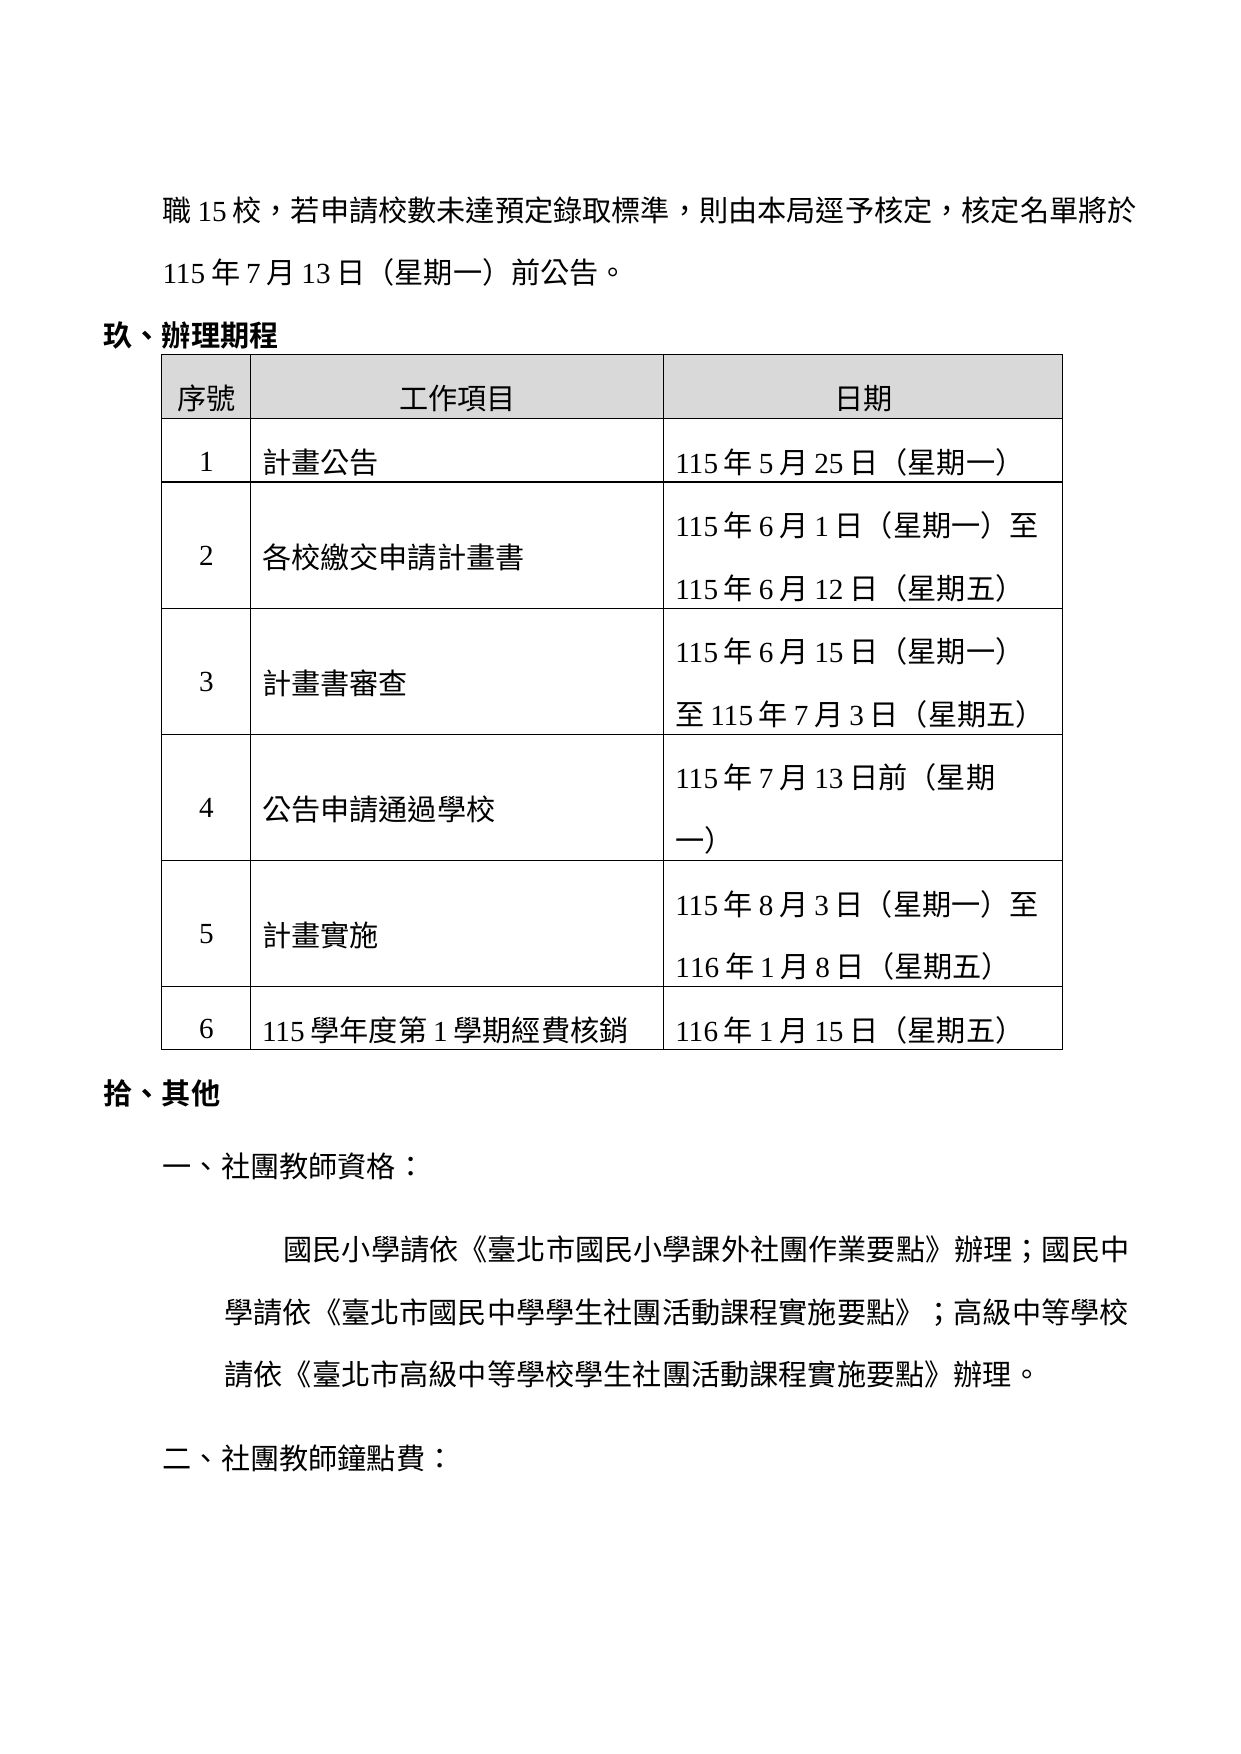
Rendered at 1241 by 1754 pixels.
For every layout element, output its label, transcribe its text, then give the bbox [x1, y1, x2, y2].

text 二、社團教師鐘點費： [162, 1415, 1137, 1477]
table_header 序號 [162, 355, 250, 418]
text 玖、辦理期程 [103, 292, 1137, 354]
table_cell 115年5月25日（星期一） [664, 419, 1062, 481]
text 一、社團教師資格： [162, 1123, 1137, 1186]
table_cell 115年6月15日（星期一）至115年7月3日（星期五） [664, 609, 1062, 733]
table_cell 115年7月13日前（星期一） [664, 735, 1062, 859]
table_cell 2 [162, 483, 250, 607]
table_cell 5 [162, 861, 250, 986]
text 國民小學請依《臺北市國民小學課外社團作業要點》辦理；國民中學請依《臺北市國民中學學生社團活動課程實施要點》；高級中等學校請依《臺北市高級中等學校學生社團活動課程實施要點》辦理。 [224, 1206, 1137, 1394]
table_cell 3 [162, 609, 250, 733]
table_cell 計畫實施 [251, 861, 663, 986]
table_cell 115年8月3日（星期一）至 116年1月8日（星期五） [664, 861, 1062, 986]
table_cell 計畫書審查 [251, 609, 663, 733]
table_header 日期 [664, 355, 1062, 418]
table_cell 6 [162, 987, 250, 1049]
table_cell 116年1月15日（星期五） [664, 987, 1062, 1049]
table_cell 4 [162, 735, 250, 859]
table_cell 各校繳交申請計畫書 [251, 483, 663, 607]
text 職15校，若申請校數未達預定錄取標準，則由本局逕予核定，核定名單將於115年7月13日（星期一）前公告。 [162, 167, 1137, 292]
table_cell 1 [162, 419, 250, 481]
table_cell 計畫公告 [251, 419, 663, 481]
table_cell 115學年度第1學期經費核銷 [251, 987, 663, 1049]
table_cell 115年6月1日（星期一）至 115年6月12日（星期五） [664, 483, 1062, 607]
table_header 工作項目 [251, 355, 663, 418]
table_cell 公告申請通過學校 [251, 735, 663, 859]
text 拾、其他 [103, 1050, 1137, 1113]
